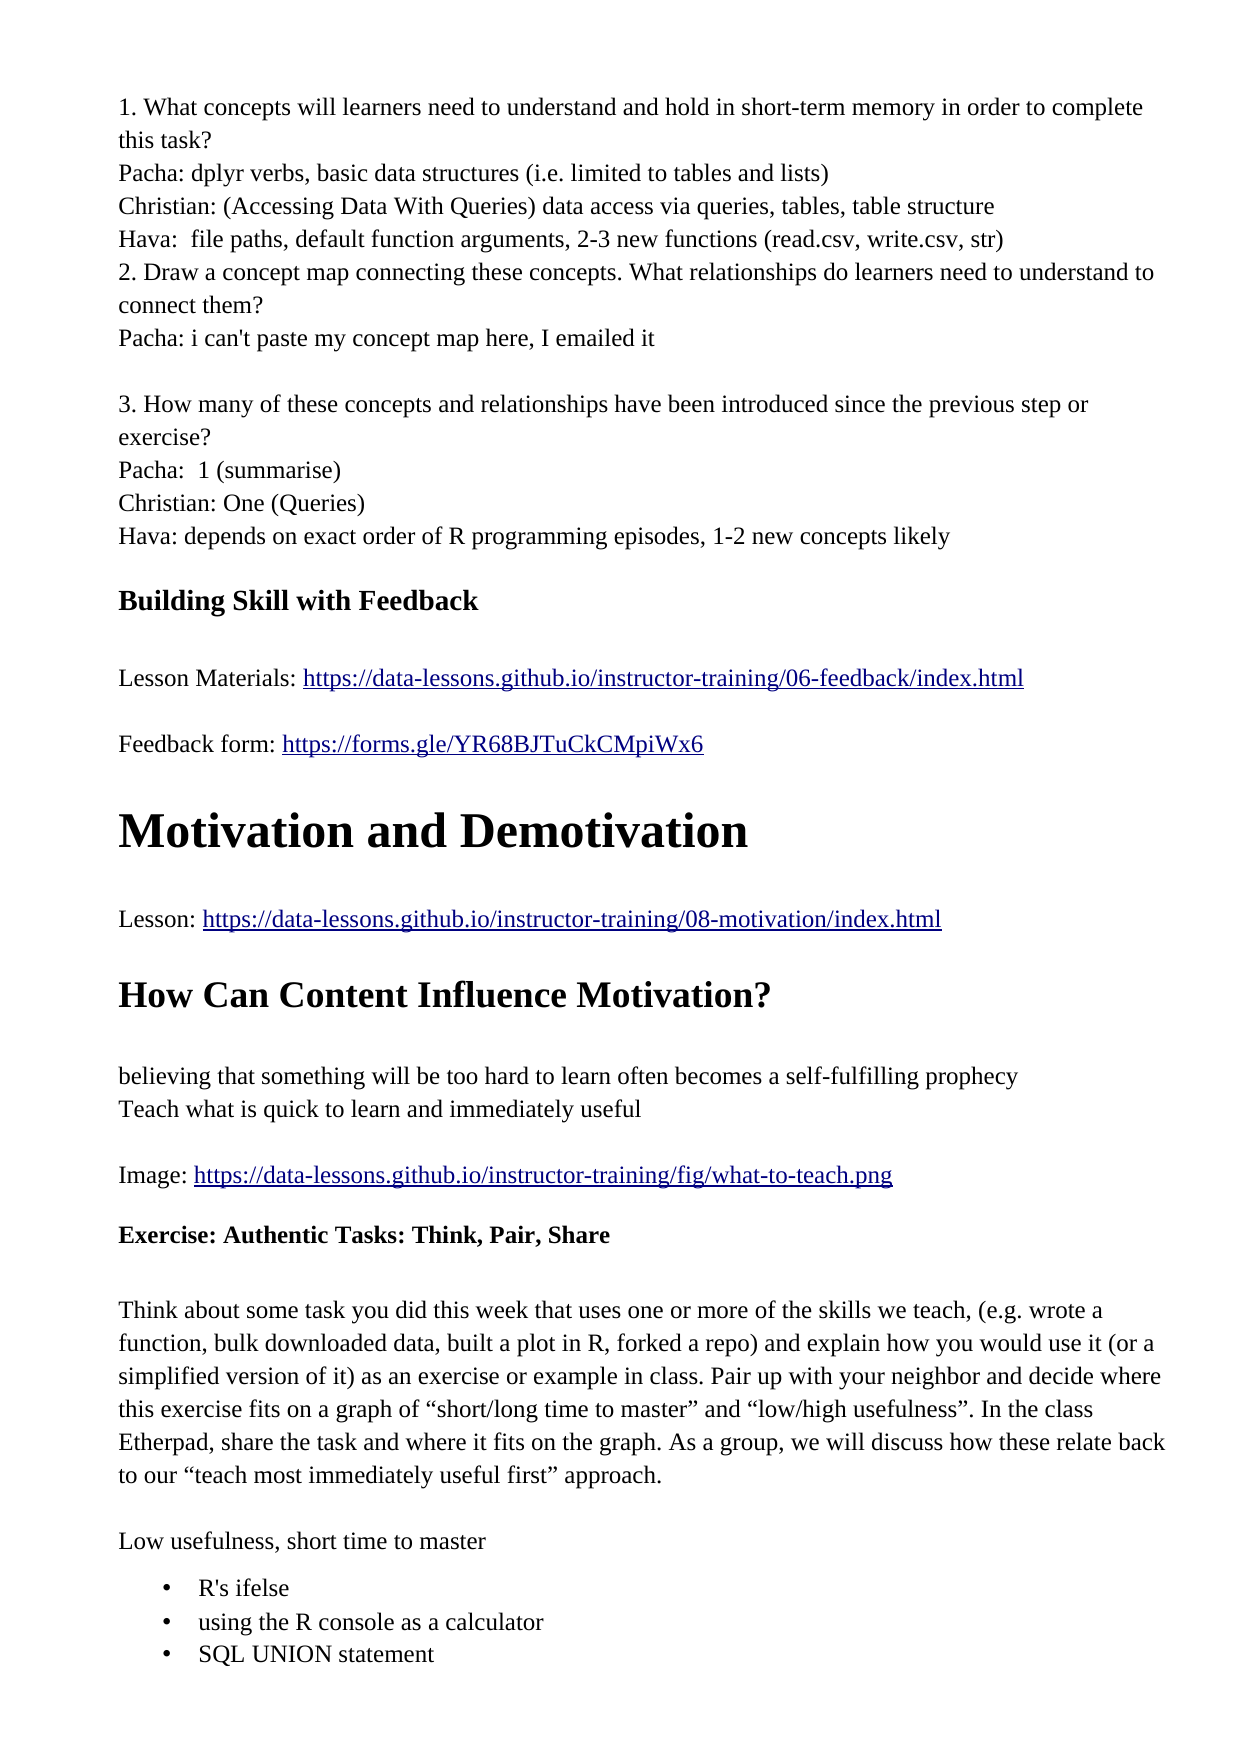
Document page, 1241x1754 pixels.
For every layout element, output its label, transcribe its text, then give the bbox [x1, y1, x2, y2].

subtitle Exercise: Authentic Tasks: Think, Pair, Share [118, 1221, 1181, 1249]
text Think about some task you did this week that uses one or more of the skills we teach, (e.g. wrote a function, bulk downloaded data, built a plot in R, forked a repo) and explain how you would use it (or a simplified version of it) as an exercise or example in class. Pair up with your neighbor and decide where this exercise fits on a graph of “short/long time to master” and “low/high usefulness”. In the class Etherpad, share the task and where it fits on the graph. As a group, we will discuss how these relate back to our “teach most immediately useful first” approach. Low usefulness, short time to master [118, 1262, 1181, 1555]
list R's ifelse [162, 1573, 1181, 1602]
text Lesson Materials: https://data-lessons.github.io/instructor-training/06-feedback/index.html Feedback form: https://forms.gle/YR68BJTuCkCMpiWx6 [118, 629, 1181, 757]
subtitle Building Skill with Feedback [118, 583, 1181, 617]
list using the R console as a calculator [162, 1607, 1181, 1635]
subtitle Motivation and Demotivation [118, 801, 1181, 859]
subtitle How Can Content Influence Motivation? [118, 973, 1181, 1016]
text believing that something will be too hard to learn often becomes a self-fulfilling prophecy Teach what is quick to learn and immediately useful Image: https://data-lessons.github.io/instructor-training/fig/what-to-teach.png [118, 1028, 1181, 1189]
text 1. What concepts will learners need to understand and hold in short-term memory in order to complete this task? Pacha: dplyr verbs, basic data structures (i.e. limited to tables and lists) Christian: (Accessing Data With Queries) data access via queries, tables, table structure Hava: file paths, default function arguments, 2-3 new functions (read.csv, write.csv, str) 2. Draw a concept map connecting these concepts. What relationships do learners need to understand to connect them? Pacha: i can't paste my concept map here, I emailed it 3. How many of these concepts and relationships have been introduced since the previous step or exercise? Pacha: 1 (summarise) Christian: One (Queries) Hava: depends on exact order of R programming episodes, 1-2 new concepts likely [118, 59, 1181, 550]
list SQL UNION statement [162, 1639, 1181, 1668]
text Lesson: https://data-lessons.github.io/instructor-training/08-motivation/index.html [118, 871, 1181, 933]
